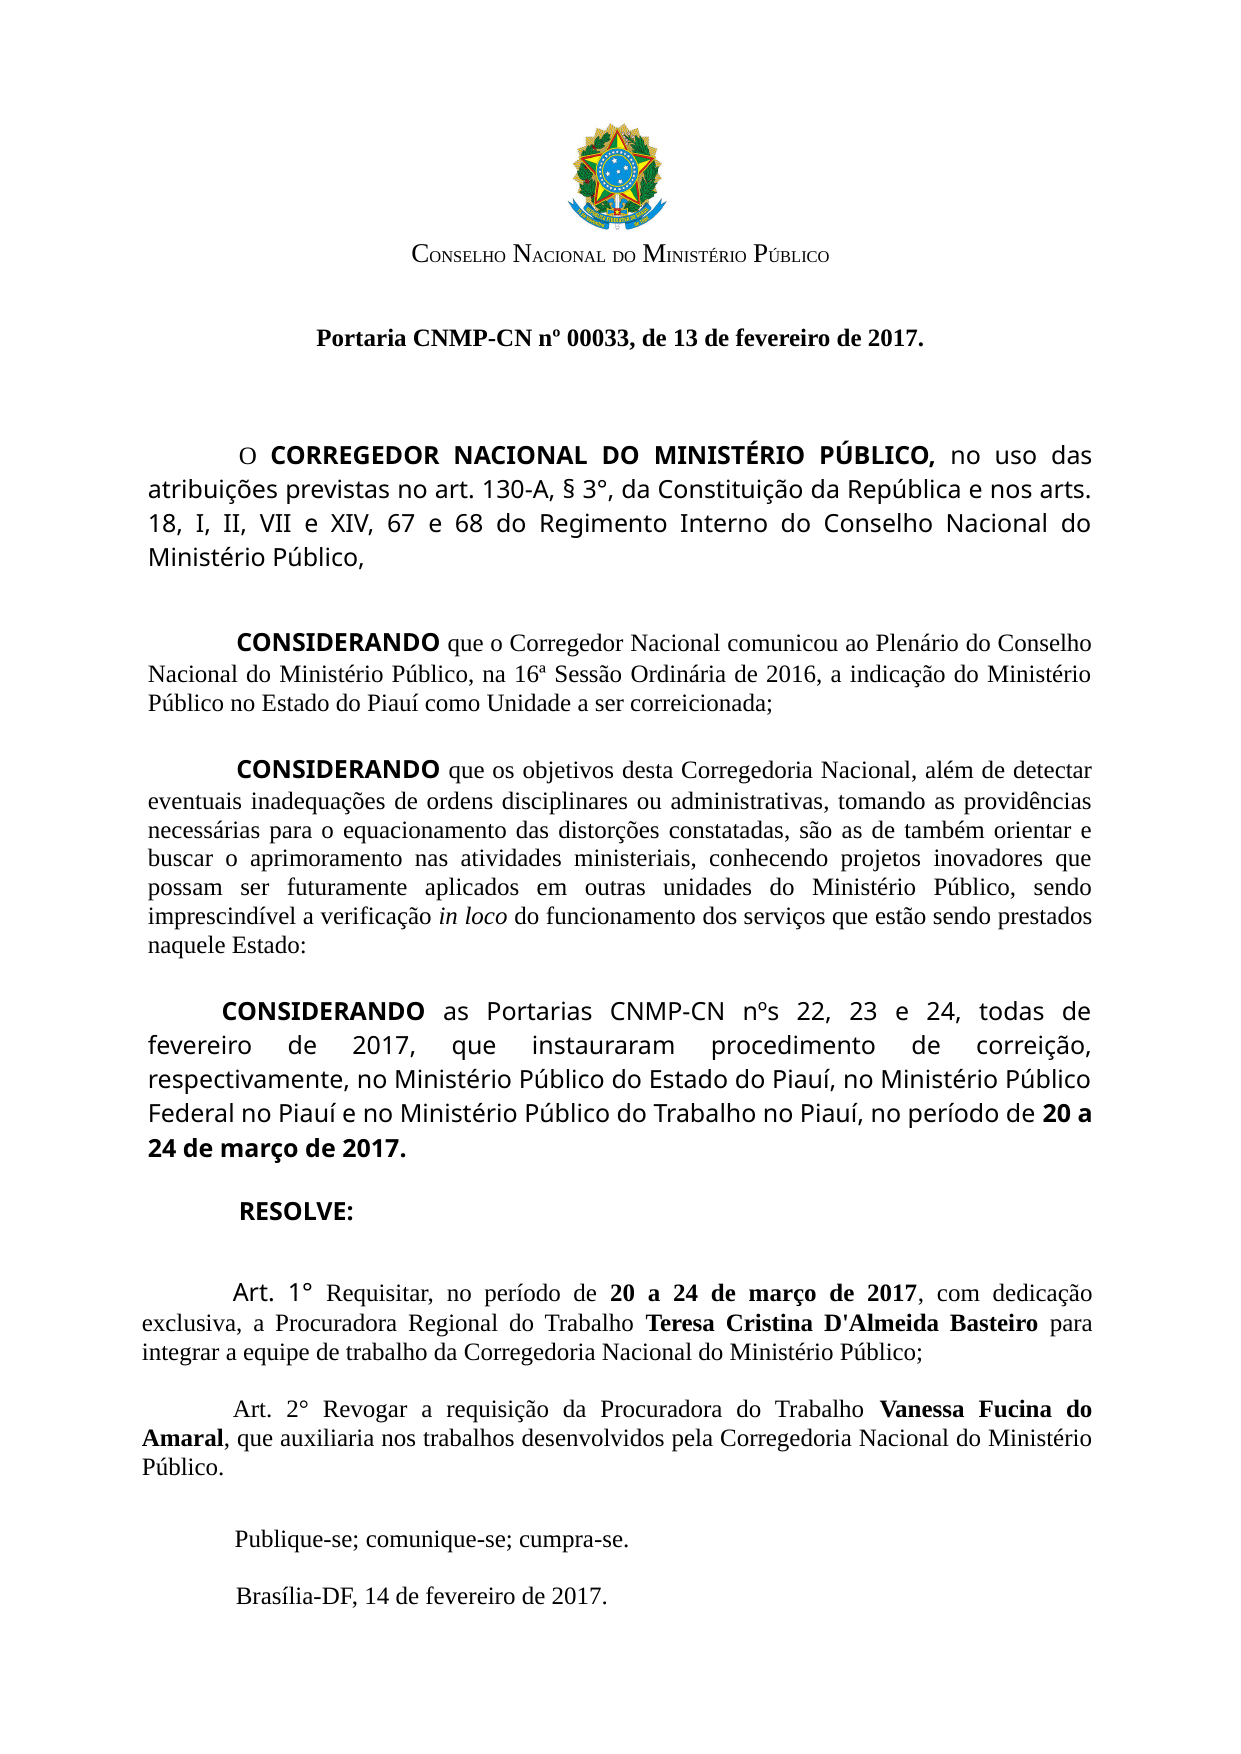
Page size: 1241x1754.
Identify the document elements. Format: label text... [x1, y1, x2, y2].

text RESOLVE: [148, 1194, 1093, 1228]
text Brasília-DF, 14 de fevereiro de 2017. [148, 1581, 1093, 1610]
text O CORREGEDOR NACIONAL DO MINISTÉRIO PÚBLICO, no uso das atribuições previstas no art. 130-A, § 3°, da Constituição da República e nos arts. 18, I, II, VII e XIV, 67 e 68 do Regimento Interno do Conselho Nacional do Ministério Público, [148, 438, 1093, 574]
text CONSIDERANDO que os objetivos desta Corregedoria Nacional, além de detectar eventuais inadequações de ordens disciplinares ou administrativas, tomando as providências necessárias para o equacionamento das distorções constatadas, são as de também orientar e buscar o aprimoramento nas atividades ministeriais, conhecendo projetos inovadores que possam ser futuramente aplicados em outras unidades do Ministério Público, sendo imprescindível a verificação in loco do funcionamento dos serviços que estão sendo prestados naquele Estado: [148, 752, 1093, 958]
text Portaria CNMP-CN nº 00033, de 13 de fevereiro de 2017. [148, 323, 1093, 351]
text Publique-se; comunique-se; cumpra-se. [148, 1524, 1093, 1553]
text CONSIDERANDO as Portarias CNMP-CN nºs 22, 23 e 24, todas de fevereiro de 2017, que instauraram procedimento de correição, respectivamente, no Ministério Público do Estado do Piauí, no Ministério Público Federal no Piauí e no Ministério Público do Trabalho no Piauí, no período de 20 a 24 de março de 2017. [148, 994, 1093, 1164]
text Art. 1° Requisitar, no período de 20 a 24 de março de 2017, com dedicação exclusiva, a Procuradora Regional do Trabalho Teresa Cristina D'Almeida Basteiro para integrar a equipe de trabalho da Corregedoria Nacional do Ministério Público; [142, 1274, 1093, 1366]
text Art. 2° Revogar a requisição da Procuradora do Trabalho Vanessa Fucina do Amaral, que auxiliaria nos trabalhos desenvolvidos pela Corregedoria Nacional do Ministério Público. [142, 1394, 1093, 1481]
text CONSIDERANDO que o Corregedor Nacional comunicou ao Plenário do Conselho Nacional do Ministério Público, na 16ª Sessão Ordinária de 2016, a indicação do Ministério Público no Estado do Piauí como Unidade a ser correicionada; [148, 625, 1093, 717]
